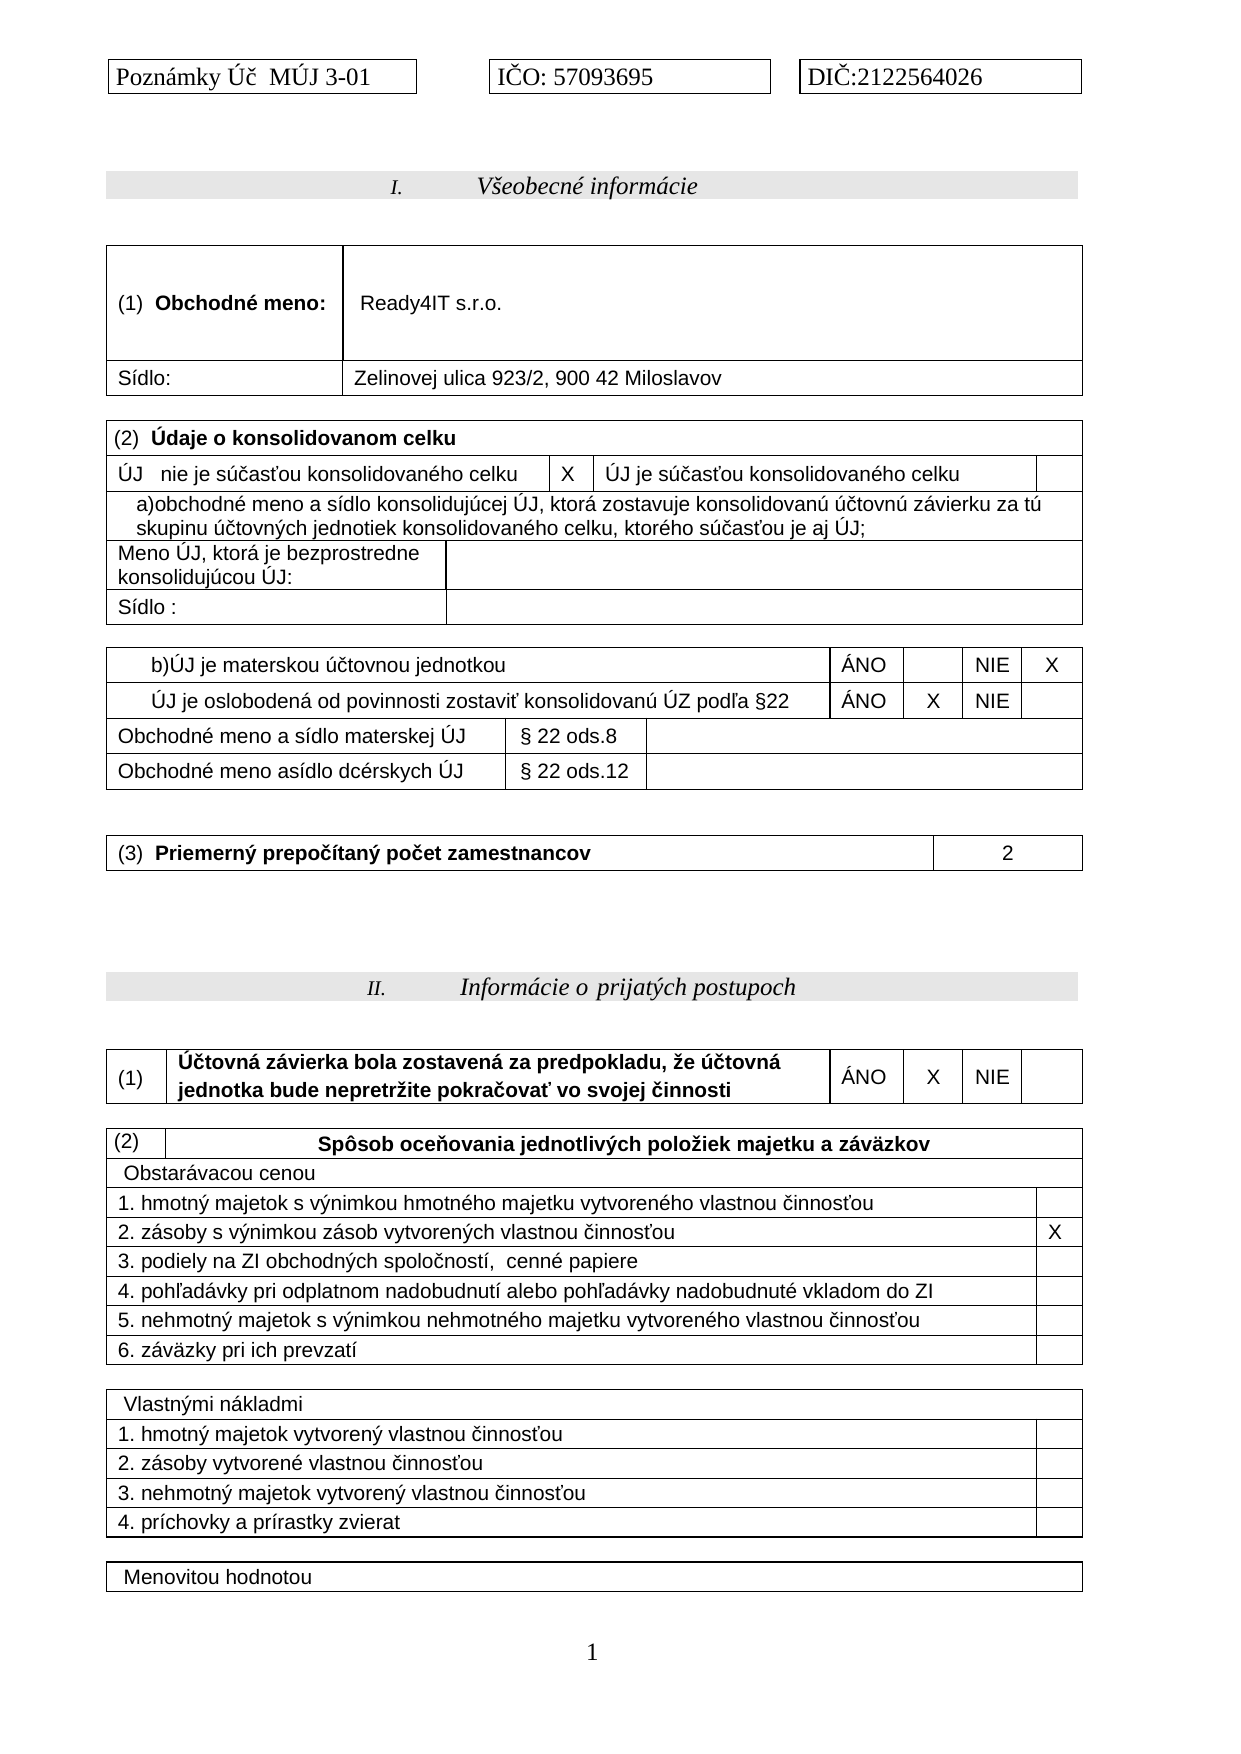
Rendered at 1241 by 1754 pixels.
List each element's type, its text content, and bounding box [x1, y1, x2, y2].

table_cell [1037, 1449, 1082, 1477]
table_header Spôsob oceňovania jednotlivých položiek majetku a záväzkov [166, 1129, 1082, 1158]
table_cell [1037, 1306, 1082, 1334]
table_cell [1037, 1247, 1082, 1276]
table_header Vlastnými nákladmi [107, 1390, 1082, 1418]
table_header Priemerný prepočítaný počet zamestnancov [107, 836, 933, 870]
table_cell Sídlo : [107, 590, 446, 624]
table_header X [1022, 648, 1082, 682]
table_cell Sídlo: [107, 361, 342, 395]
table_cell Meno ÚJ, ktorá je bezprostredne konsolidujúcou ÚJ: [107, 541, 445, 589]
table_cell NIE [963, 683, 1021, 718]
table_cell [1022, 683, 1082, 718]
table_cell Obchodné meno a sídlo materskej ÚJ [107, 719, 505, 753]
table_cell 4. pohľadávky pri odplatnom nadobudnutí alebo pohľadávky nadobudnuté vkladom do ZI [107, 1277, 1036, 1305]
table_cell [447, 590, 1082, 624]
table_header NIE [963, 1050, 1021, 1103]
table_cell [1037, 1479, 1082, 1507]
table_header ÁNO [831, 648, 903, 682]
table_cell 3. nehmotný majetok vytvorený vlastnou činnosťou [107, 1479, 1036, 1507]
table_header [904, 648, 962, 682]
table_cell ÚJ je súčasťou konsolidovaného celku [594, 456, 1036, 491]
table_cell 2. zásoby s výnimkou zásob vytvorených vlastnou činnosťou [107, 1218, 1036, 1246]
table_header Menovitou hodnotou [107, 1563, 1082, 1591]
table_header [107, 1129, 165, 1158]
table_cell [1037, 1188, 1082, 1217]
table_cell [647, 719, 1082, 753]
table_header 2 [934, 836, 1082, 870]
table_cell [447, 541, 1082, 589]
table_cell 3. podiely na ZI obchodných spoločností, cenné papiere [107, 1247, 1036, 1276]
table_cell ÚJ je oslobodená od povinnosti zostaviť konsolidovanú ÚZ podľa §22 [107, 683, 829, 718]
table_cell [1037, 1336, 1082, 1364]
table_cell ÁNO [831, 683, 903, 718]
table_header Ready4IT s.r.o. [344, 246, 1082, 359]
table_header b)ÚJ je materskou účtovnou jednotkou [107, 648, 829, 682]
table_header Údaje o konsolidovanom celku [107, 421, 1082, 455]
table_cell Zelinovej ulica 923/2, 900 42 Miloslavov [343, 361, 1082, 395]
table_cell 4. príchovky a prírastky zvierat [107, 1508, 1036, 1536]
table_header ÁNO [831, 1050, 903, 1103]
table_cell X [904, 683, 962, 718]
table_cell 5. nehmotný majetok s výnimkou nehmotného majetku vytvoreného vlastnou činnosťou [107, 1306, 1036, 1334]
table_header NIE [963, 648, 1021, 682]
table_header X [904, 1050, 962, 1103]
table_cell Obchodné meno asídlo dcérskych ÚJ [107, 754, 505, 788]
table_cell 1. hmotný majetok vytvorený vlastnou činnosťou [107, 1420, 1036, 1448]
table_cell ÚJ nie je súčasťou konsolidovaného celku [107, 456, 549, 491]
table_cell § 22 ods.12 [506, 754, 646, 788]
table_header Účtovná závierka bola zostavená za predpokladu, že účtovná jednotka bude nepretržite pokračovať vo svojej činnosti [167, 1050, 829, 1103]
table_header [1022, 1050, 1082, 1103]
table_cell [647, 754, 1082, 788]
list Informácie o prijatých postupoch [106, 972, 1078, 1001]
table_cell 1. hmotný majetok s výnimkou hmotného majetku vytvoreného vlastnou činnosťou [107, 1188, 1036, 1217]
table_cell 2. zásoby vytvorené vlastnou činnosťou [107, 1449, 1036, 1477]
list Všeobecné informácie [106, 171, 1078, 199]
table_header Obchodné meno: [107, 246, 342, 359]
table_cell X [550, 456, 593, 491]
table_cell [1037, 1508, 1082, 1536]
table_cell Obstarávacou cenou [107, 1159, 1082, 1187]
table_cell [1037, 456, 1082, 491]
table_cell 6. záväzky pri ich prevzatí [107, 1336, 1036, 1364]
table_cell a)obchodné meno a sídlo konsolidujúcej ÚJ, ktorá zostavuje konsolidovanú účtovnú závierku za tú skupinu účtovných jednotiek konsolidovaného celku, ktorého súčasťou je aj ÚJ; [107, 492, 1082, 540]
table_cell [1037, 1420, 1082, 1448]
table_cell [1037, 1277, 1082, 1305]
table_cell § 22 ods.8 [506, 719, 646, 753]
table_header [107, 1050, 166, 1103]
table_cell X [1037, 1218, 1082, 1246]
